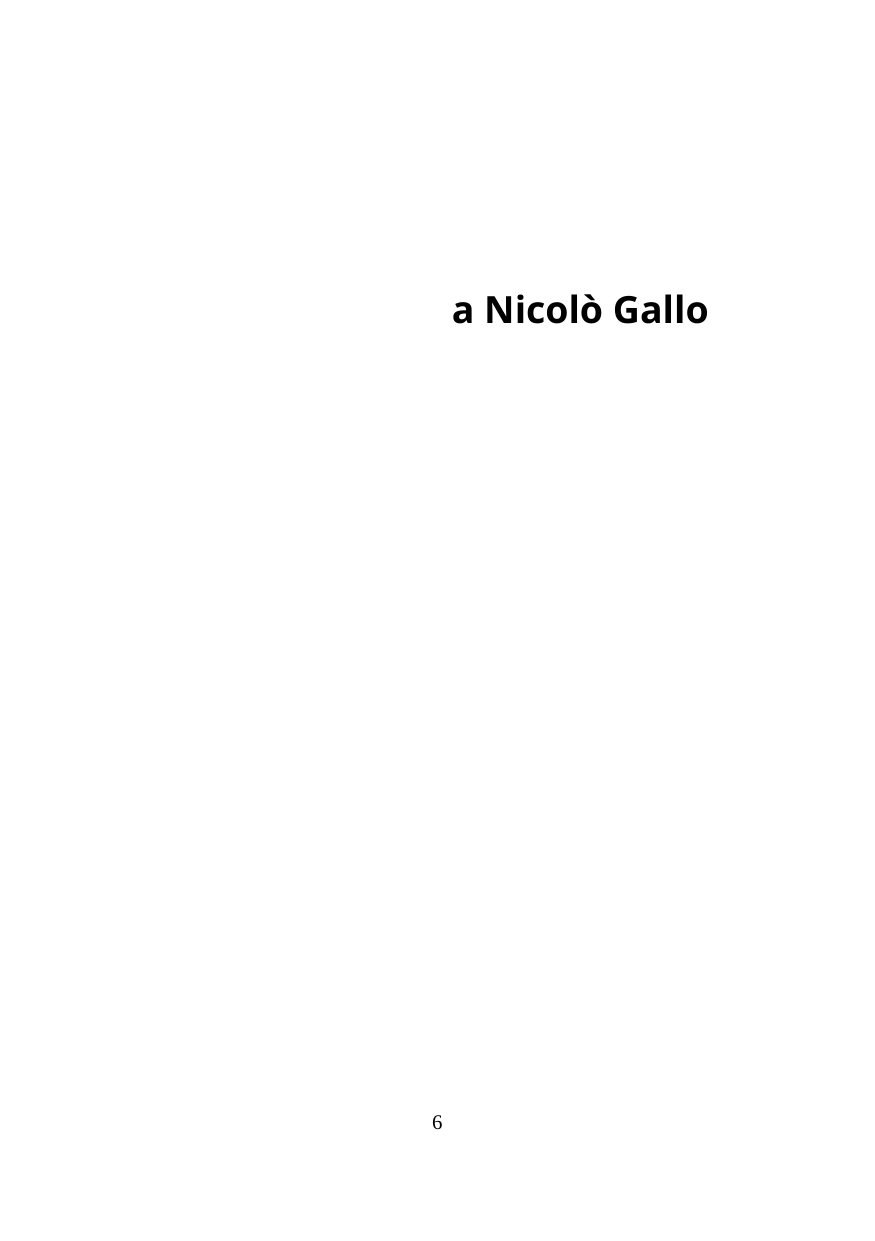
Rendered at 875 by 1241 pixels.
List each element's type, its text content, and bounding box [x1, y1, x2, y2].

subtitle a Nicolò Gallo [106, 283, 709, 334]
